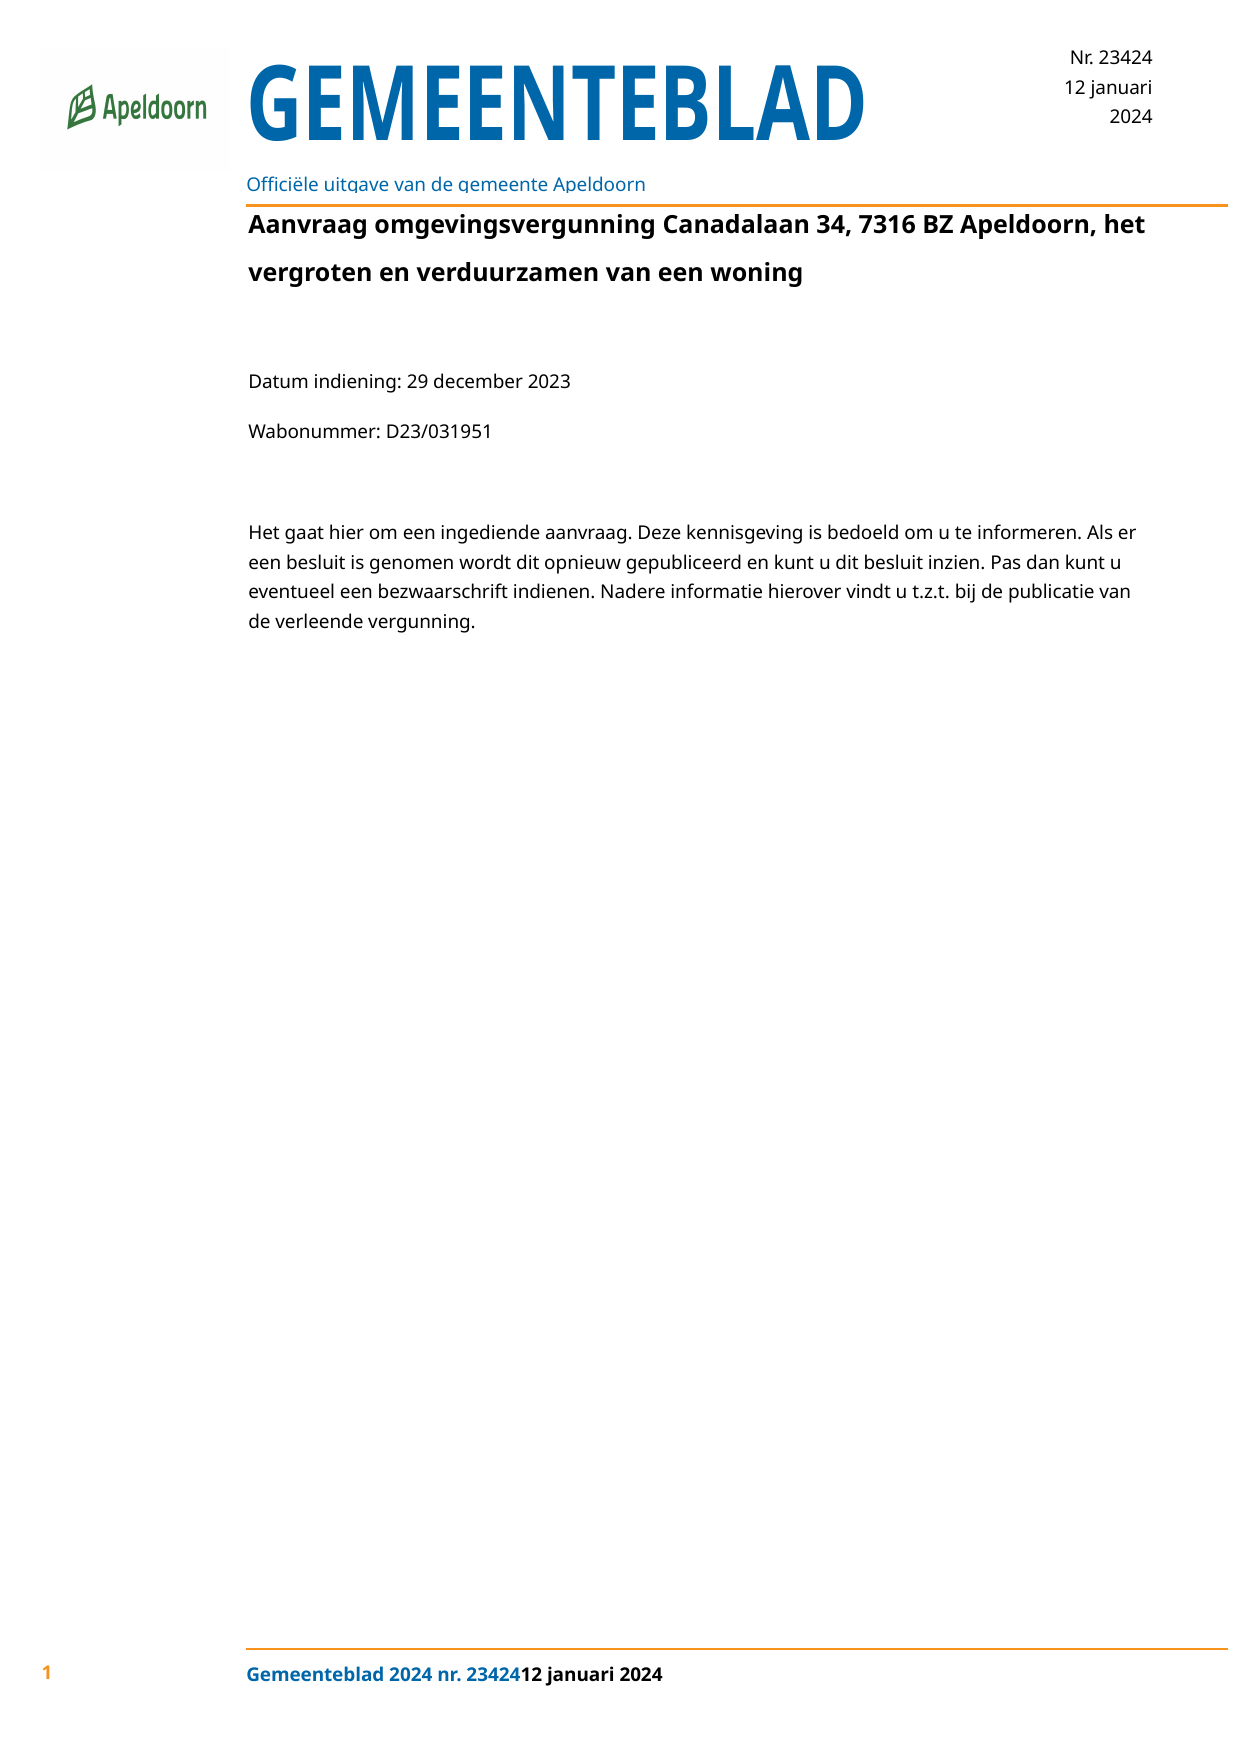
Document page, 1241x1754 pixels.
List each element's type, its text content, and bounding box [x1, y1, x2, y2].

picture [41, 47, 231, 172]
text Aanvraag omgevingsvergunning Canadalaan 34, 7316 BZ Apeldoorn, het vergroten en verduurzamen van een woning [248, 207, 1152, 288]
text Het gaat hier om een ingediende aanvraag. Deze kennisgeving is bedoeld om u te informeren. Als er een besluit is genomen wordt dit opnieuw gepubliceerd en kunt u dit besluit inzien. Pas dan kunt u eventueel een bezwaarschrift indienen. Nadere informatie hierover vindt u t.z.t. bij de publicatie van de verleende vergunning. [248, 519, 1152, 634]
text Datum indiening: 29 december 2023 [248, 368, 1152, 394]
text Wabonummer: D23/031951 [248, 419, 1152, 444]
